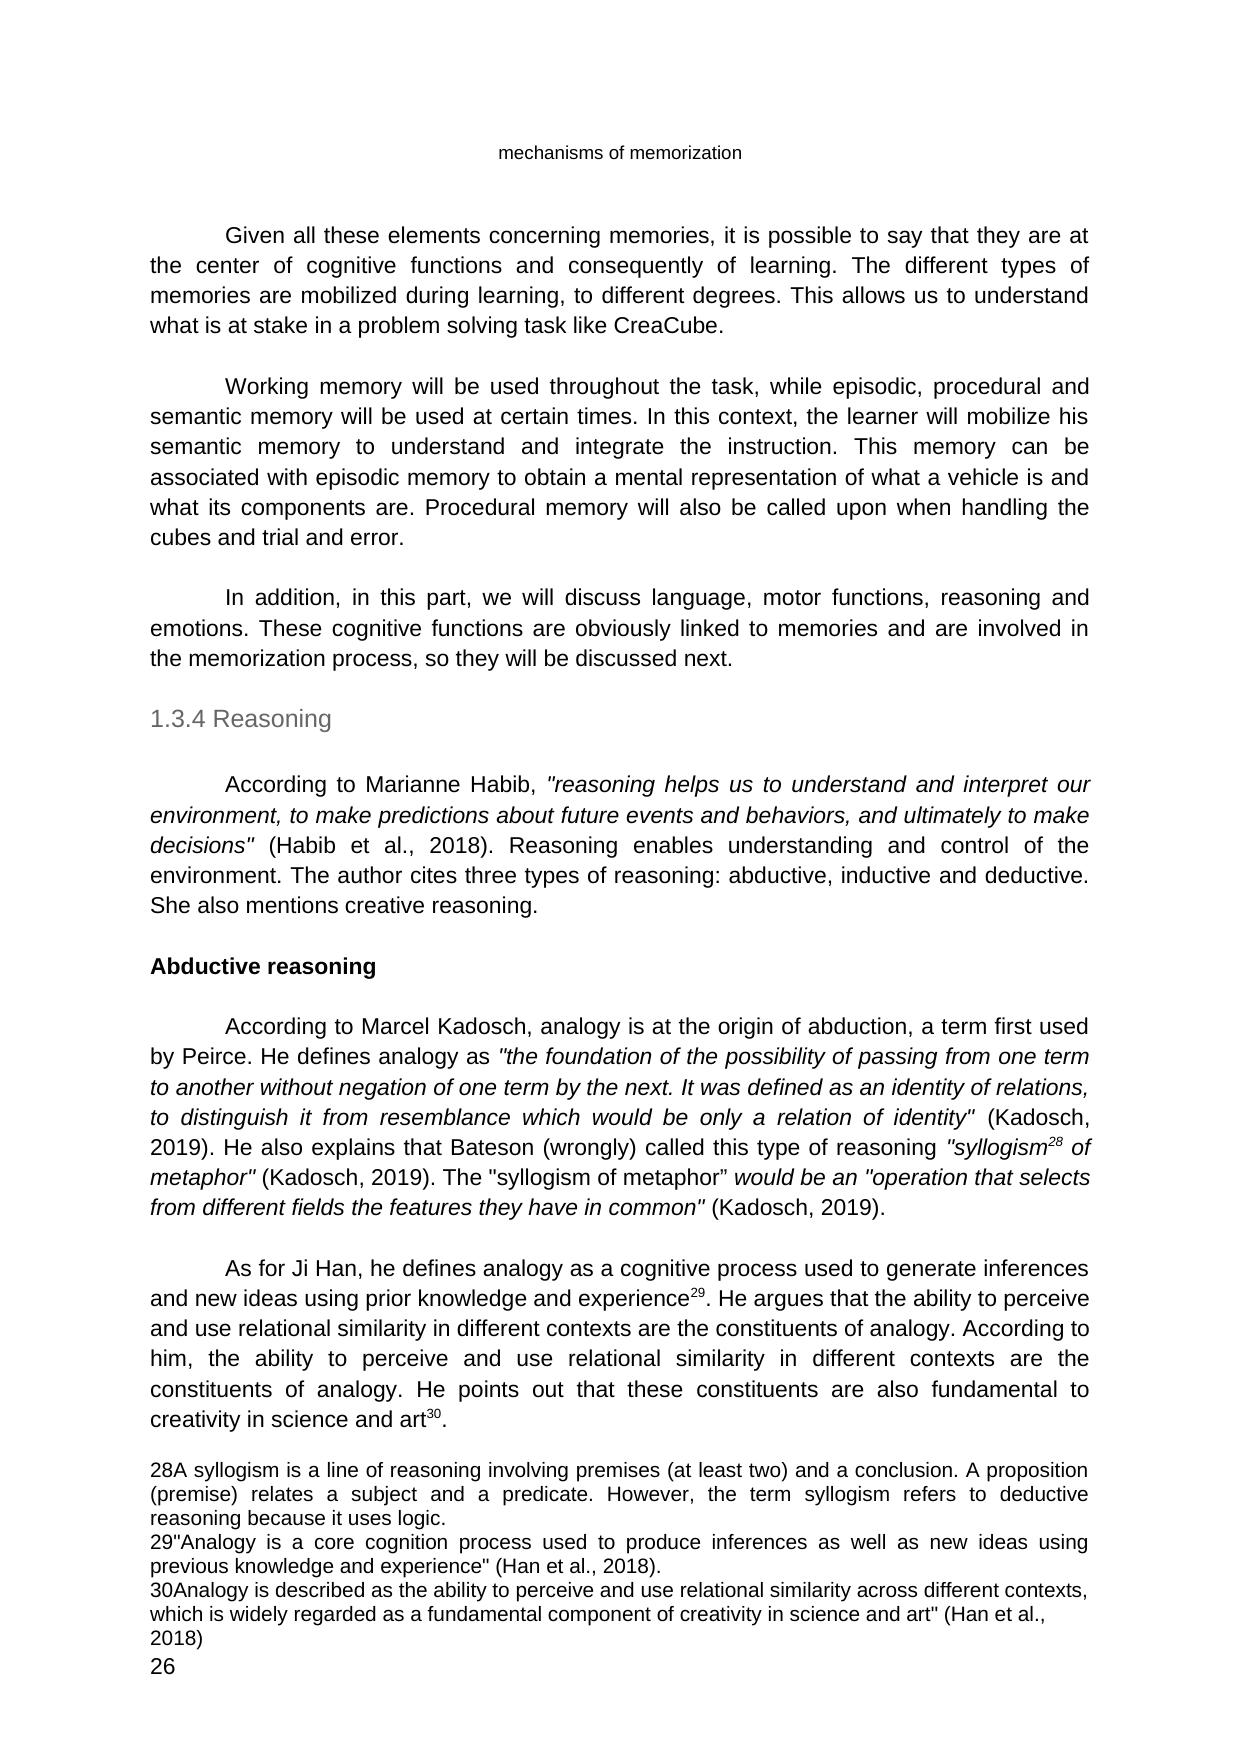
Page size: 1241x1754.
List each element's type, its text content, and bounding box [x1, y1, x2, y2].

text Given all these elements concerning memories, it is possible to say that they are at the center of cognitive functions and consequently of learning. The different types of memories are mobilized during learning, to different degrees. This allows us to understand what is at stake in a problem solving task like CreaCube. [150, 222, 1090, 339]
text Working memory will be used throughout the task, while episodic, procedural and semantic memory will be used at certain times. In this context, the learner will mobilize his semantic memory to understand and integrate the instruction. This memory can be associated with episodic memory to obtain a mental representation of what a vehicle is and what its components are. Procedural memory will also be called upon when handling the cubes and trial and error. [150, 373, 1090, 550]
subtitle 1.3.4 Reasoning [150, 704, 1090, 733]
text Analogy is described as the ability to perceive and use relational similarity across different contexts, which is widely regarded as a fundamental component of creativity in science and art" (Han et al., 2018) [150, 1577, 1090, 1649]
text In addition, in this part, we will discuss language, motor functions, reasoning and emotions. These cognitive functions are obviously linked to memories and are involved in the memorization process, so they will be discussed next. [150, 584, 1090, 671]
text According to Marianne Habib, "reasoning helps us to understand and interpret our environment, to make predictions about future events and behaviors, and ultimately to make decisions" (Habib et al., 2018). Reasoning enables understanding and control of the environment. The author cites three types of reasoning: abductive, inductive and deductive. She also mentions creative reasoning. [150, 771, 1090, 918]
text As for Ji Han, he defines analogy as a cognitive process used to generate inferences and new ideas using prior knowledge and experience. He argues that the ability to perceive and use relational similarity in different contexts are the constituents of analogy. According to him, the ability to perceive and use relational similarity in different contexts are the constituents of analogy. He points out that these constituents are also fundamental to creativity in science and art. [150, 1255, 1090, 1432]
text Abductive reasoning [150, 953, 1090, 979]
text A syllogism is a line of reasoning involving premises (at least two) and a conclusion. A proposition (premise) relates a subject and a predicate. However, the term syllogism refers to deductive reasoning because it uses logic. [150, 1458, 1090, 1529]
text mechanisms of memorization [150, 142, 1090, 163]
text "Analogy is a core cognition process used to produce inferences as well as new ideas using previous knowledge and experience" (Han et al., 2018). [150, 1529, 1090, 1577]
text According to Marcel Kadosch, analogy is at the origin of abduction, a term first used by Peirce. He defines analogy as "the foundation of the possibility of passing from one term to another without negation of one term by the next. It was defined as an identity of relations, to distinguish it from resemblance which would be only a relation of identity" (Kadosch, 2019). He also explains that Bateson (wrongly) called this type of reasoning "syllogism of metaphor" (Kadosch, 2019). The "syllogism of metaphor” would be an "operation that selects from different fields the features they have in common" (Kadosch, 2019). [150, 1013, 1090, 1221]
